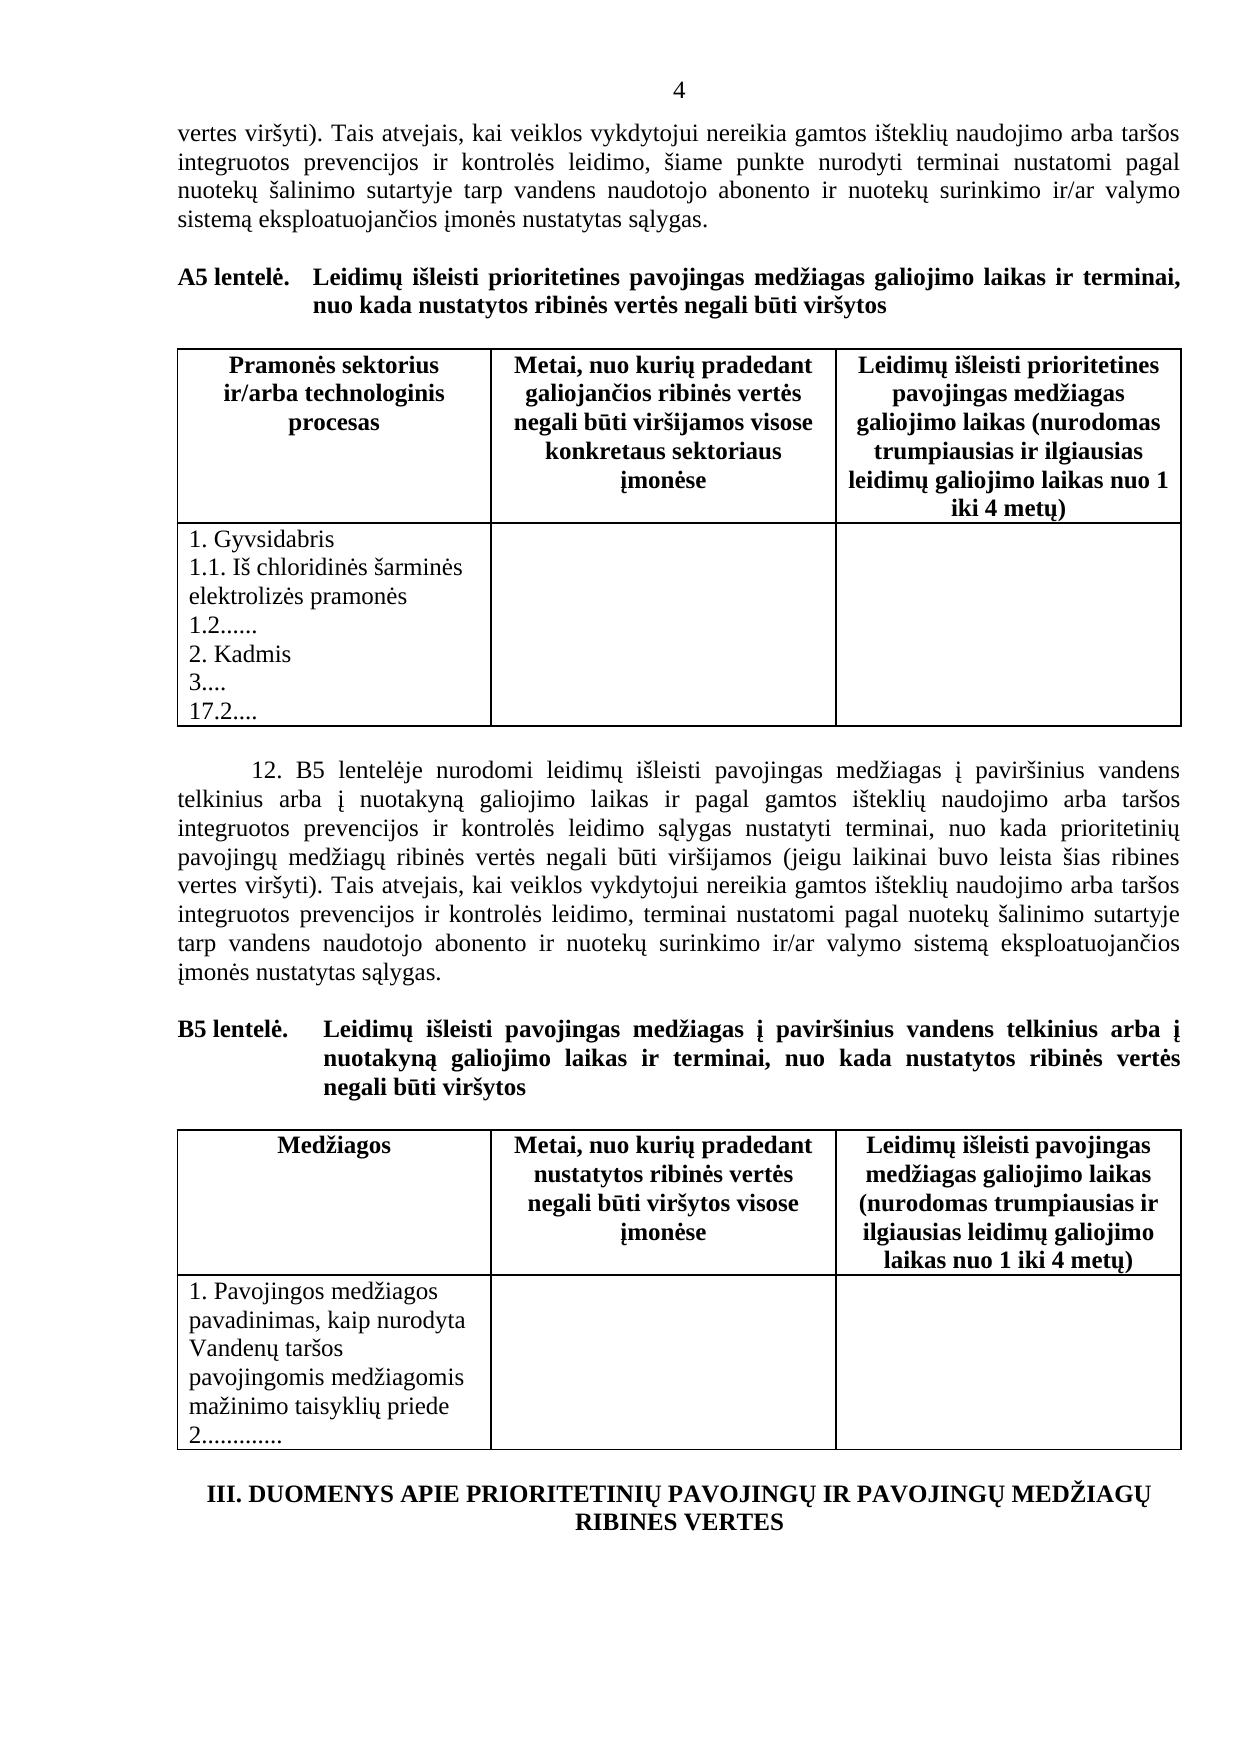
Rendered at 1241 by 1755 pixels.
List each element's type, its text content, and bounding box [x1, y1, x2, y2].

table_header Metai, nuo kurių pradedant galiojančios ribinės vertės negali būti viršijamos visose konkretaus sektoriaus įmonėse [492, 350, 835, 522]
text III. DUOMENYS APIE PRIORITETINIŲ PAVOJINGŲ IR PAVOJINGŲ MEDŽIAGŲ RIBINES VERTES [177, 1479, 1181, 1536]
table_header Leidimų išleisti prioritetines pavojingas medžiagas galiojimo laikas (nurodomas trumpiausias ir ilgiausias leidimų galiojimo laikas nuo 1 iki 4 metų) [837, 350, 1180, 522]
table_cell 1. Pavojingos medžiagos pavadinimas, kaip nurodyta Vandenų taršos pavojingomis medžiagomis mažinimo taisyklių priede 2............. [178, 1276, 490, 1448]
text vertes viršyti). Tais atvejais, kai veiklos vykdytojui nereikia gamtos išteklių naudojimo arba taršos integruotos prevencijos ir kontrolės leidimo, šiame punkte nurodyti terminai nustatomi pagal nuotekų šalinimo sutartyje tarp vandens naudotojo abonento ir nuotekų surinkimo ir/ar valymo sistemą eksploatuojančios įmonės nustatytas sąlygas. [177, 118, 1181, 233]
table_header Pramonės sektorius ir/arba technologinis procesas [178, 350, 490, 522]
table_header Leidimų išleisti pavojingas medžiagas galiojimo laikas (nurodomas trumpiausias ir ilgiausias leidimų galiojimo laikas nuo 1 iki 4 metų) [837, 1131, 1180, 1274]
text 12. B5 lentelėje nurodomi leidimų išleisti pavojingas medžiagas į paviršinius vandens telkinius arba į nuotakyną galiojimo laikas ir pagal gamtos išteklių naudojimo arba taršos integruotos prevencijos ir kontrolės leidimo sąlygas nustatyti terminai, nuo kada prioritetinių pavojingų medžiagų ribinės vertės negali būti viršijamos (jeigu laikinai buvo leista šias ribines vertes viršyti). Tais atvejais, kai veiklos vykdytojui nereikia gamtos išteklių naudojimo arba taršos integruotos prevencijos ir kontrolės leidimo, terminai nustatomi pagal nuotekų šalinimo sutartyje tarp vandens naudotojo abonento ir nuotekų surinkimo ir/ar valymo sistemą eksploatuojančios įmonės nustatytas sąlygas. [177, 755, 1181, 985]
text B5 lentelė. Leidimų išleisti pavojingas medžiagas į paviršinius vandens telkinius arba į nuotakyną galiojimo laikas ir terminai, nuo kada nustatytos ribinės vertės negali būti viršytos [177, 1014, 1181, 1100]
table_cell [837, 524, 1180, 725]
table_header Metai, nuo kurių pradedant nustatytos ribinės vertės negali būti viršytos visose įmonėse [492, 1131, 835, 1274]
table_cell [492, 524, 835, 725]
table_cell 1. Gyvsidabris 1.1. Iš chloridinės šarminės elektrolizės pramonės 1.2...... 2. Kadmis 3.... 17.2.... [178, 524, 490, 725]
text A5 lentelė. Leidimų išleisti prioritetines pavojingas medžiagas galiojimo laikas ir terminai, nuo kada nustatytos ribinės vertės negali būti viršytos [177, 262, 1181, 319]
table_cell [492, 1276, 835, 1448]
table_cell [837, 1276, 1180, 1448]
table_header Medžiagos [178, 1131, 490, 1274]
